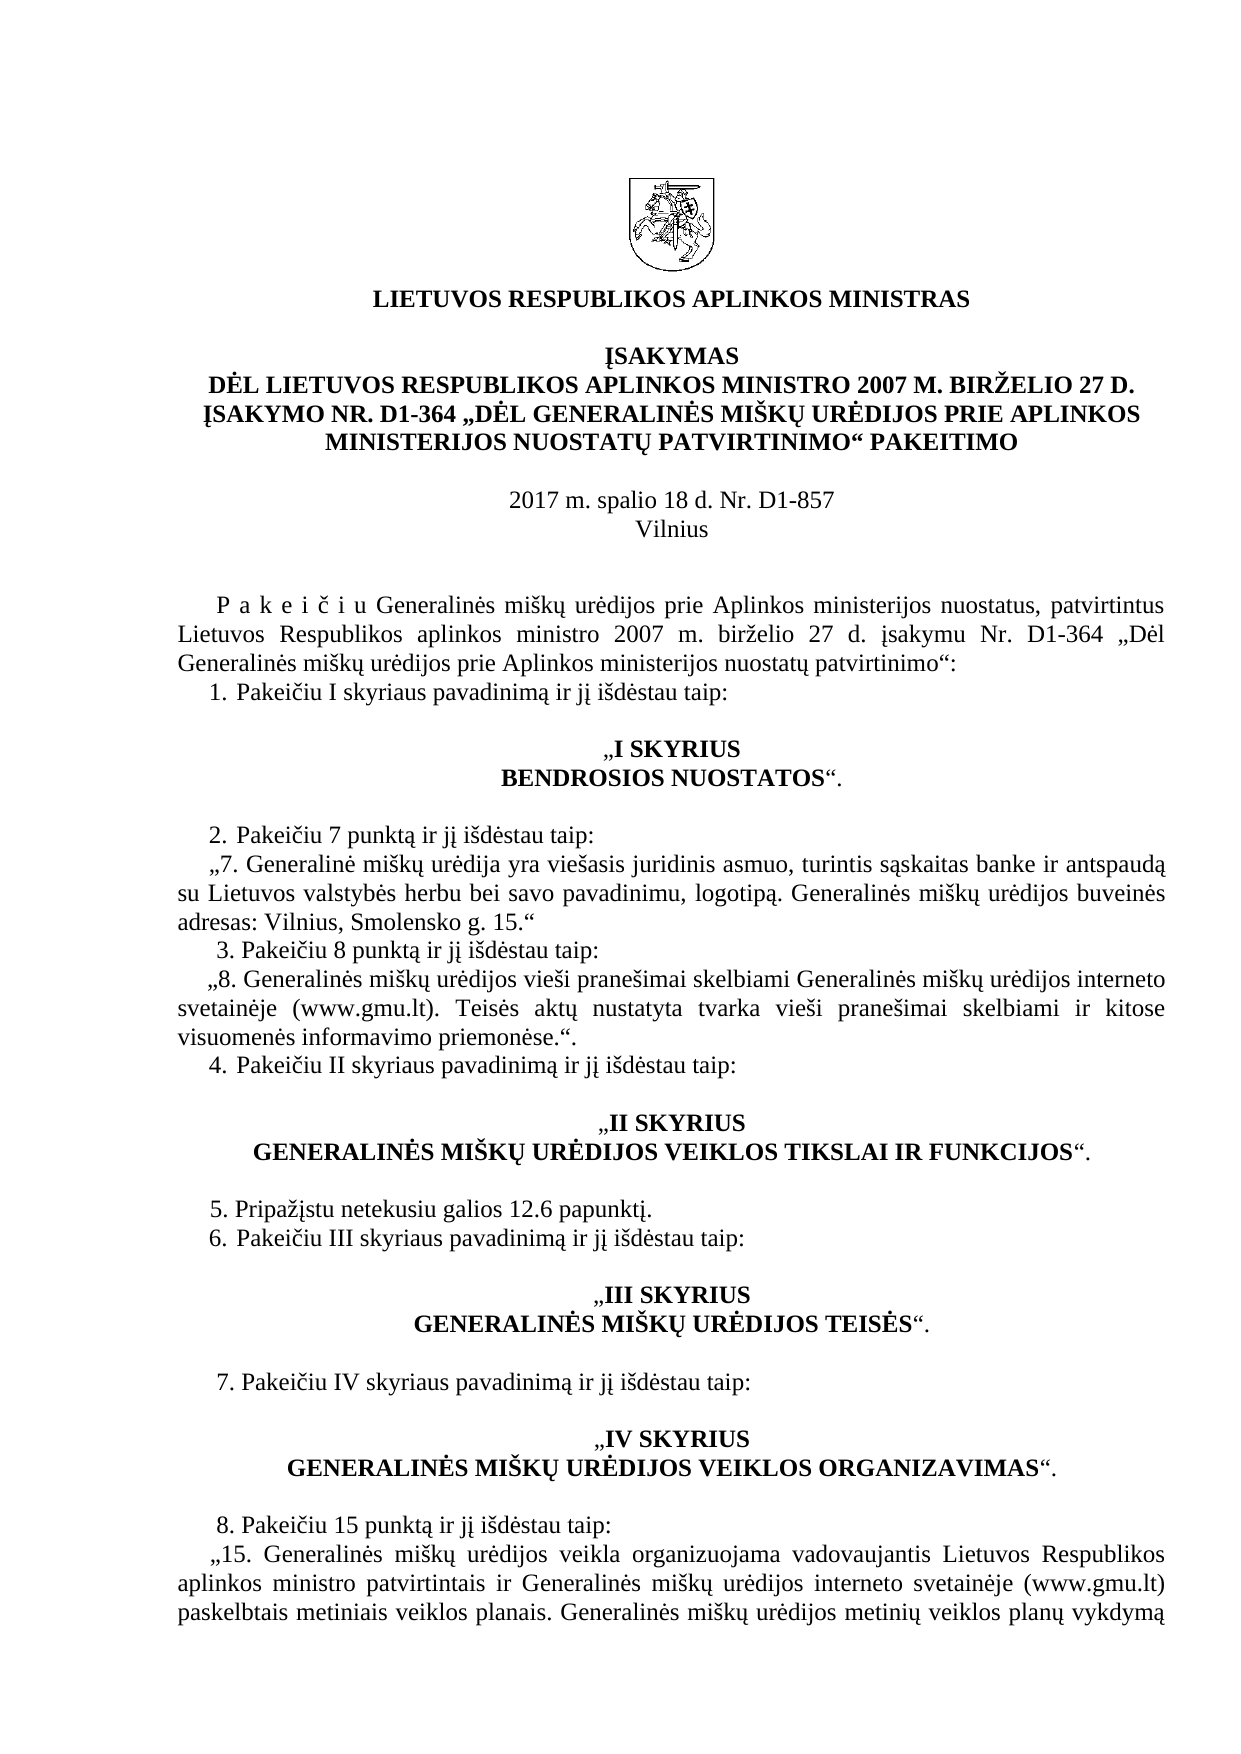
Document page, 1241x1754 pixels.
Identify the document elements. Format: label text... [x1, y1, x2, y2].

text „II SKYRIUS [177, 1108, 1166, 1137]
text GENERALINĖS MIŠKŲ URĖDIJOS TEISĖS“. [177, 1309, 1166, 1338]
text „7. Generalinė miškų urėdija yra viešasis juridinis asmuo, turintis sąskaitas banke ir antspaudą su Lietuvos valstybės herbu bei savo pavadinimu, logotipą. Generalinės miškų urėdijos buveinės adresas: Vilnius, Smolensko g. 15.“ [177, 849, 1166, 936]
text 3. Pakeičiu 8 punktą ir jį išdėstau taip: [177, 936, 1166, 964]
text „I SKYRIUS [177, 734, 1166, 763]
text „8. Generalinės miškų urėdijos vieši pranešimai skelbiami Generalinės miškų urėdijos interneto svetainėje (www.gmu.lt). Teisės aktų nustatyta tvarka vieši pranešimai skelbiami ir kitose visuomenės informavimo priemonėse.“. [177, 964, 1166, 1051]
text „15. Generalinės miškų urėdijos veikla organizuojama vadovaujantis Lietuvos Respublikos aplinkos ministro patvirtintais ir Generalinės miškų urėdijos interneto svetainėje (www.gmu.lt) paskelbtais metiniais veiklos planais. Generalinės miškų urėdijos metinių veiklos planų vykdymą [177, 1539, 1166, 1626]
text 2. Pakeičiu 7 punktą ir jį išdėstau taip: [208, 821, 1166, 849]
text „III SKYRIUS [177, 1281, 1166, 1309]
text 4. Pakeičiu II skyriaus pavadinimą ir jį išdėstau taip: [208, 1051, 1166, 1079]
text 8. Pakeičiu 15 punktą ir jį išdėstau taip: [177, 1511, 1166, 1539]
text GENERALINĖS MIŠKŲ URĖDIJOS VEIKLOS TIKSLAI IR FUNKCIJOS“. [177, 1137, 1166, 1166]
text „IV SKYRIUS [177, 1424, 1166, 1453]
text DĖL LIETUVOS RESPUBLIKOS APLINKOS MINISTRO 2007 M. BIRŽELIO 27 D. ĮSAKYMO NR. D1-364 „DĖL GENERALINĖS MIŠKŲ URĖDIJOS PRIE APLINKOS MINISTERIJOS NUOSTATŲ PATVIRTINIMO“ PAKEITIMO [177, 370, 1166, 456]
text 7. Pakeičiu IV skyriaus pavadinimą ir jį išdėstau taip: [177, 1367, 1166, 1396]
text 6. Pakeičiu III skyriaus pavadinimą ir jį išdėstau taip: [208, 1223, 1166, 1252]
text GENERALINĖS MIŠKŲ URĖDIJOS VEIKLOS ORGANIZAVIMAS“. [177, 1453, 1166, 1482]
text 2017 m. spalio 18 d. Nr. D1-857 [177, 485, 1166, 514]
text P a k e i č i u Generalinės miškų urėdijos prie Aplinkos ministerijos nuostatus, patvirtintus Lietuvos Respublikos aplinkos ministro 2007 m. birželio 27 d. įsakymu Nr. D1-364 „Dėl Generalinės miškų urėdijos prie Aplinkos ministerijos nuostatų patvirtinimo“: [177, 591, 1166, 677]
text LIETUVOS RESPUBLIKOS APLINKOS MINISTRAS [177, 284, 1166, 312]
text BENDROSIOS NUOSTATOS“. [177, 763, 1166, 792]
text ĮSAKYMAS [177, 341, 1166, 370]
text 5. Pripažįstu netekusiu galios 12.6 papunktį. [177, 1194, 1166, 1223]
text 1. Pakeičiu I skyriaus pavadinimą ir jį išdėstau taip: [208, 677, 1166, 706]
text Vilnius [177, 514, 1166, 542]
